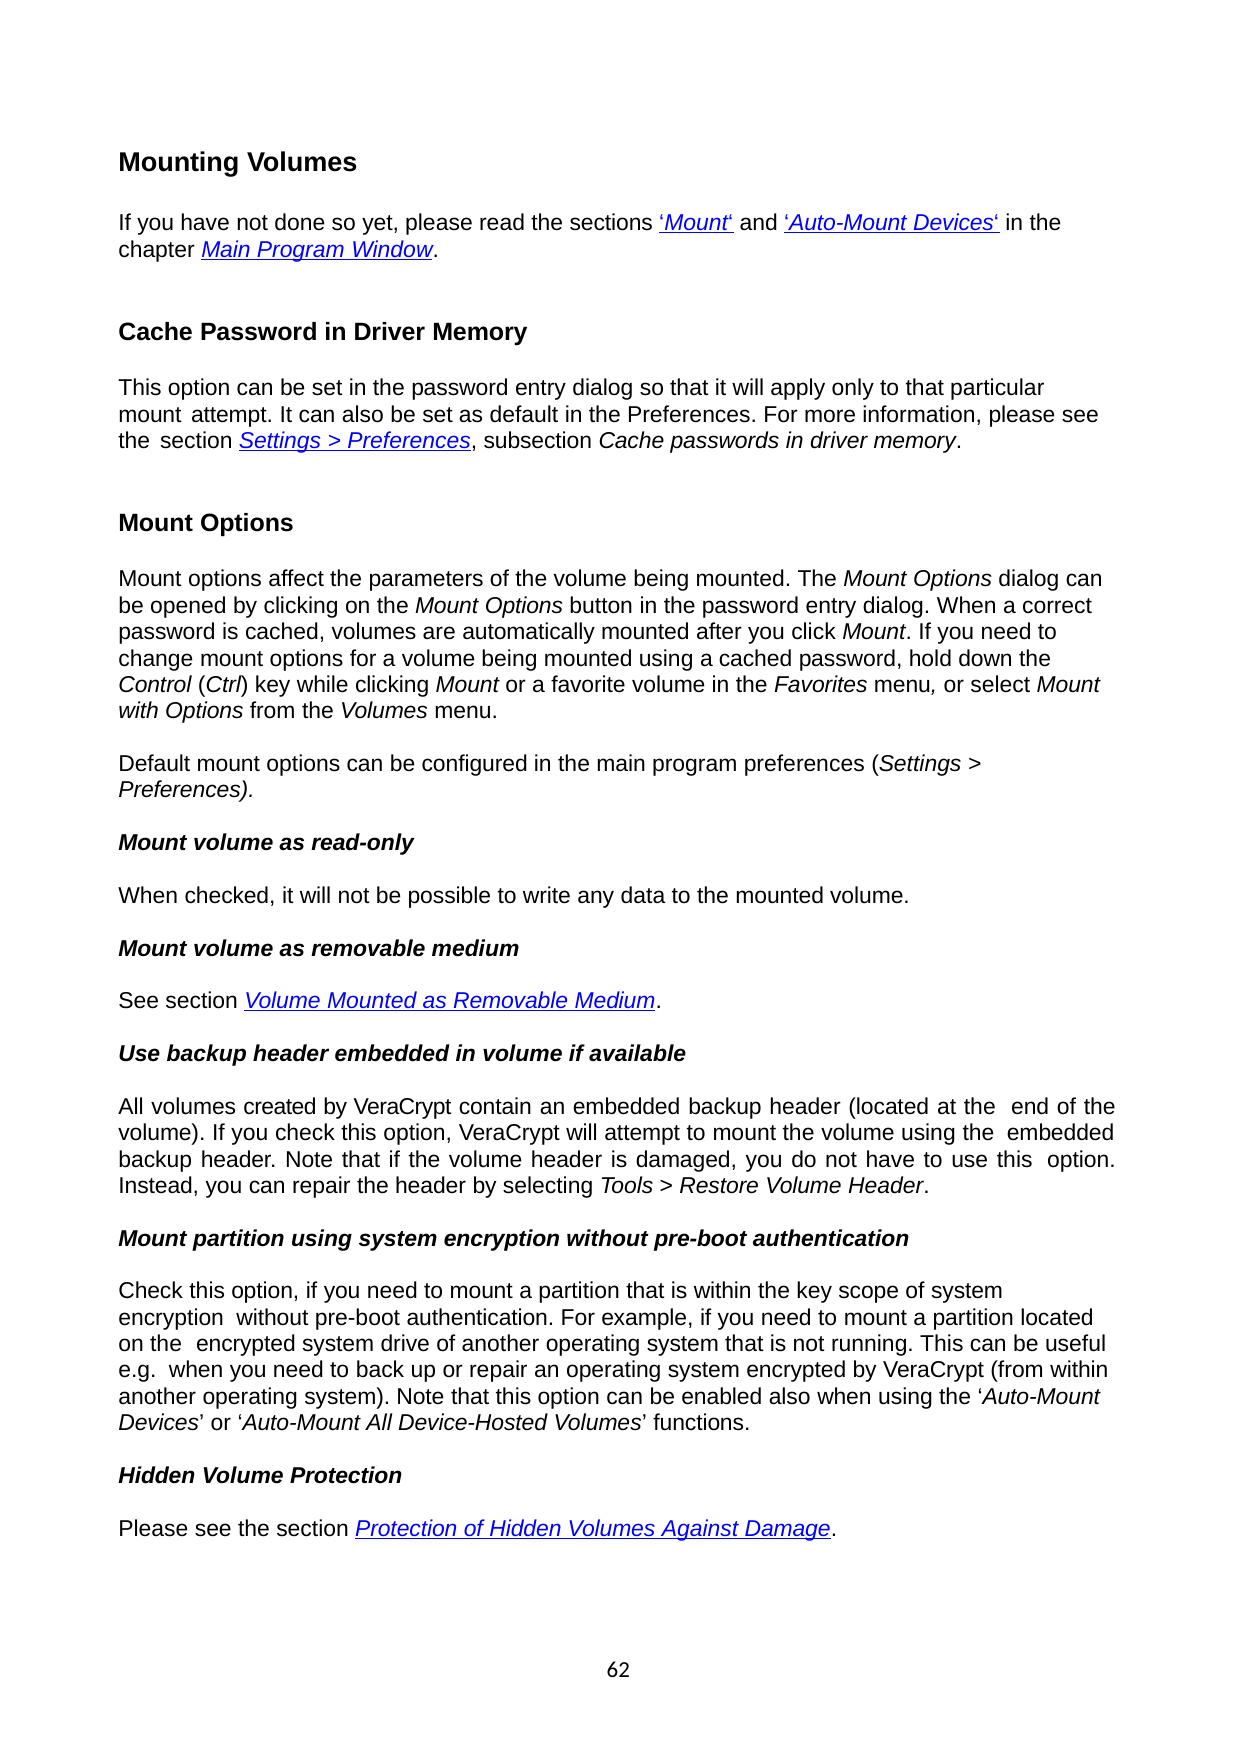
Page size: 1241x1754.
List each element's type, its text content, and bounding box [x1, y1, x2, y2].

text See section Volume Mounted as Removable Medium. [118, 987, 1130, 1013]
subtitle Cache Password in Driver Memory [118, 317, 1130, 346]
subtitle Mount volume as removable medium [118, 934, 1130, 961]
text All volumes created by VeraCrypt contain an embedded backup header (located at the end of the volume). If you check this option, VeraCrypt will attempt to mount the volume using the embedded backup header. Note that if the volume header is damaged, you do not have to use this option. Instead, you can repair the header by selecting Tools > Restore Volume Header. [118, 1093, 1116, 1198]
subtitle Use backup header embedded in volume if available [118, 1040, 1130, 1066]
subtitle Hidden Volume Protection [118, 1462, 1130, 1488]
subtitle Mounting Volumes [106, 146, 1130, 177]
text Please see the section Protection of Hidden Volumes Against Damage. [118, 1515, 1130, 1541]
subtitle Mount Options [118, 508, 1130, 537]
subtitle Mount partition using system encryption without pre-boot authentication [118, 1225, 1130, 1251]
text If you have not done so yet, please read the sections ‘Mount‘ and ‘Auto-Mount Devices‘ in the chapter Main Program Window. [118, 209, 1108, 262]
text Mount options affect the parameters of the volume being mounted. The Mount Options dialog can be opened by clicking on the Mount Options button in the password entry dialog. When a correct password is cached, volumes are automatically mounted after you click Mount. If you need to change mount options for a volume being mounted using a cached password, hold down the Control (Ctrl) key while clicking Mount or a favorite volume in the Favorites menu, or select Mount with Options from the Volumes menu. [118, 565, 1105, 723]
text When checked, it will not be possible to write any data to the mounted volume. [118, 882, 1130, 908]
text This option can be set in the password entry dialog so that it will apply only to that particular mount attempt. It can also be set as default in the Preferences. For more information, please see the section Settings > Preferences, subsection Cache passwords in driver memory. [118, 374, 1108, 453]
subtitle Mount volume as read-only [118, 829, 1130, 855]
text Default mount options can be configured in the main program preferences (Settings > Preferences). [118, 750, 1105, 803]
text Check this option, if you need to mount a partition that is within the key scope of system encryption without pre-boot authentication. For example, if you need to mount a partition located on the encrypted system drive of another operating system that is not running. This can be useful e.g. when you need to back up or repair an operating system encrypted by VeraCrypt (from within another operating system). Note that this option can be enabled also when using the ‘Auto-Mount Devices’ or ‘Auto-Mount All Device-Hosted Volumes’ functions. [118, 1277, 1109, 1436]
